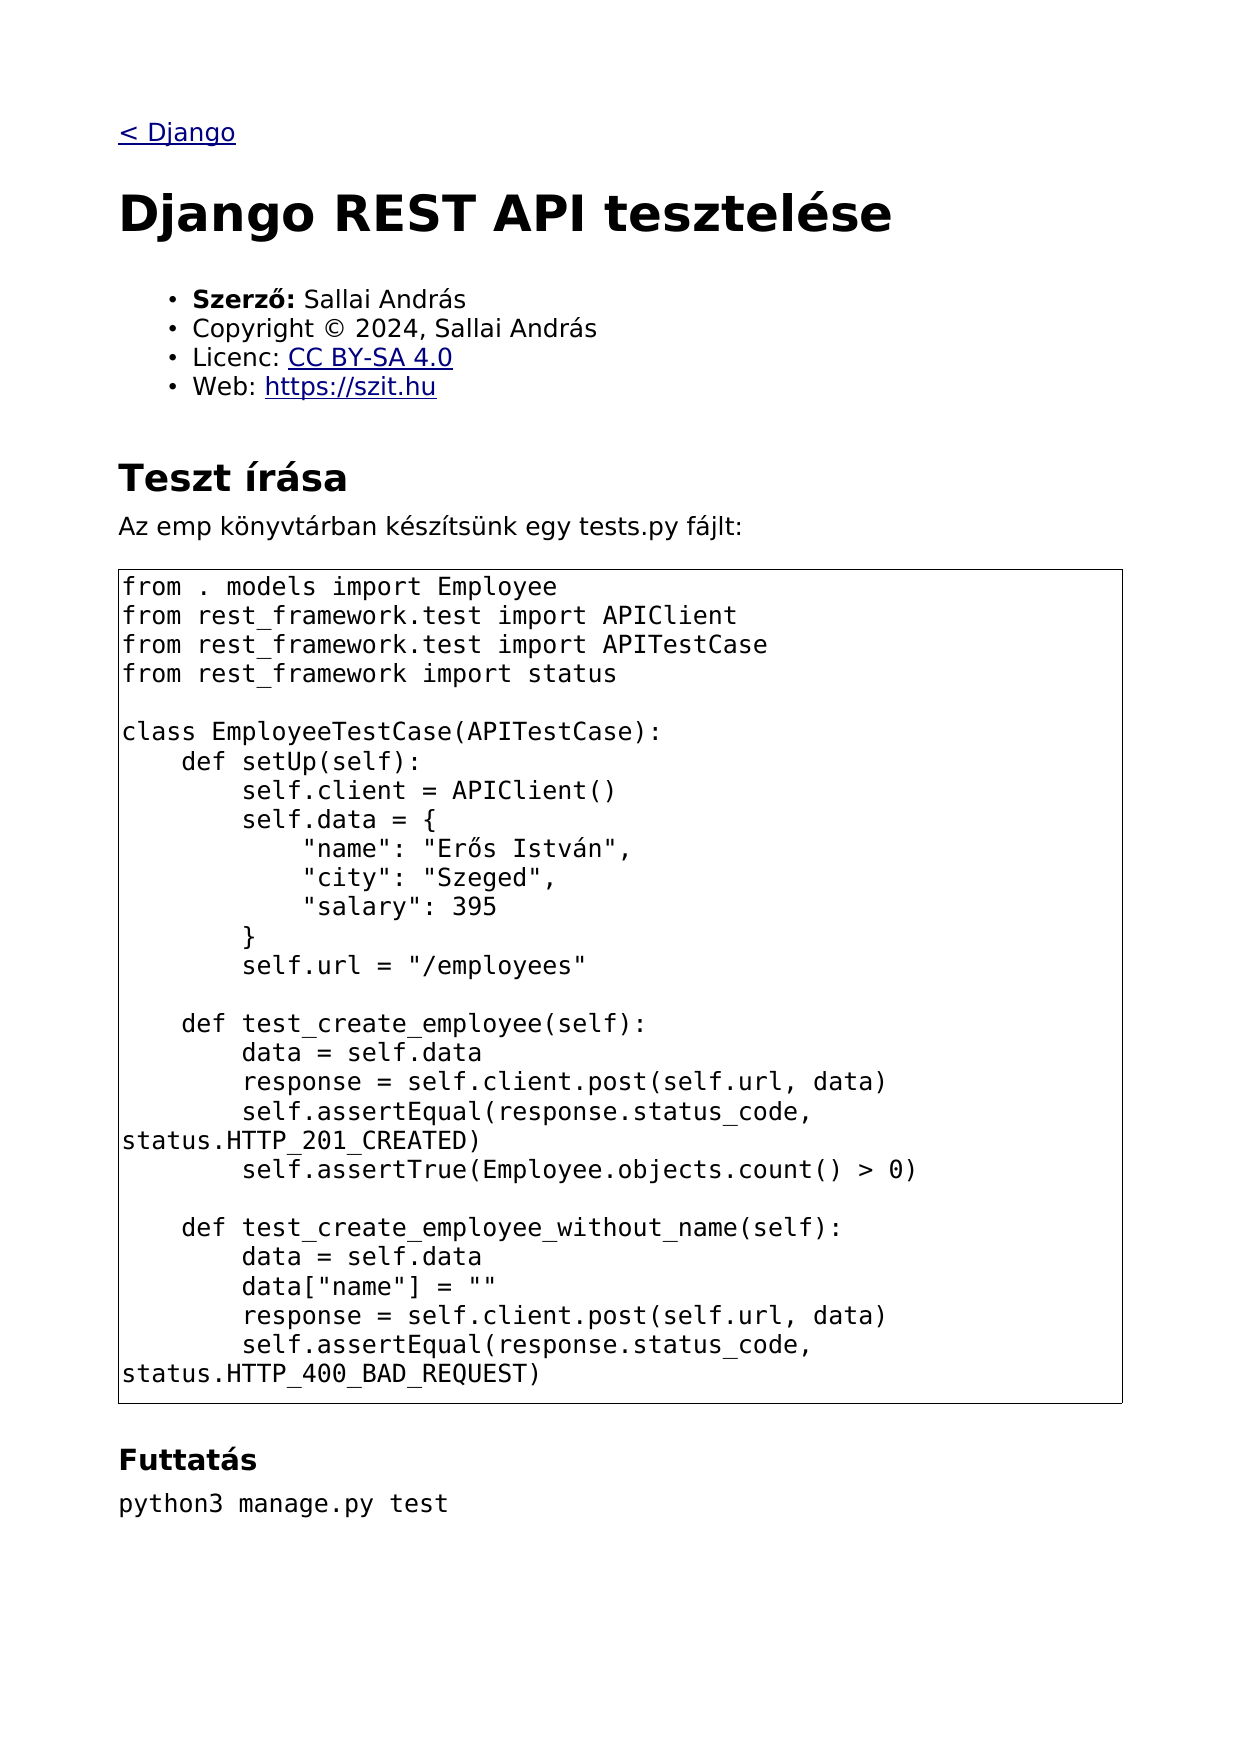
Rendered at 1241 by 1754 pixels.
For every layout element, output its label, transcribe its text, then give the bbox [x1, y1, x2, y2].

subtitle Teszt írása [118, 456, 1122, 500]
text < Django [118, 118, 1122, 147]
list Web: https://szit.hu [177, 372, 1122, 402]
subtitle Django REST API tesztelése [118, 185, 1122, 243]
list Licenc: CC BY-SA 4.0 [177, 343, 1122, 372]
list Szerző: Sallai András [177, 285, 1122, 314]
text Az emp könyvtárban készítsünk egy tests.py fájlt: [118, 512, 1122, 541]
table_header from . models import Employee from rest_framework.test import APIClient from rest_framework.test import APITestCase from rest_framework import status class EmployeeTestCase(APITestCase): def setUp(self): self.client = APIClient() self.data = { "name": "Erős István", "city": "Szeged", "salary": 395 } self.url = "/employees" def test_create_employee(self): data = self.data response = self.client.post(self.url, data) self.assertEqual(response.status_code, status.HTTP_201_CREATED) self.assertTrue(Employee.objects.count() > 0) def test_create_employee_without_name(self): data = self.data data["name"] = "" response = self.client.post(self.url, data) self.assertEqual(response.status_code, status.HTTP_400_BAD_REQUEST) [119, 570, 1122, 1403]
text python3 manage.py test [118, 1489, 1122, 1519]
subtitle Futtatás [118, 1443, 1122, 1477]
list Copyright © 2024, Sallai András [177, 314, 1122, 343]
